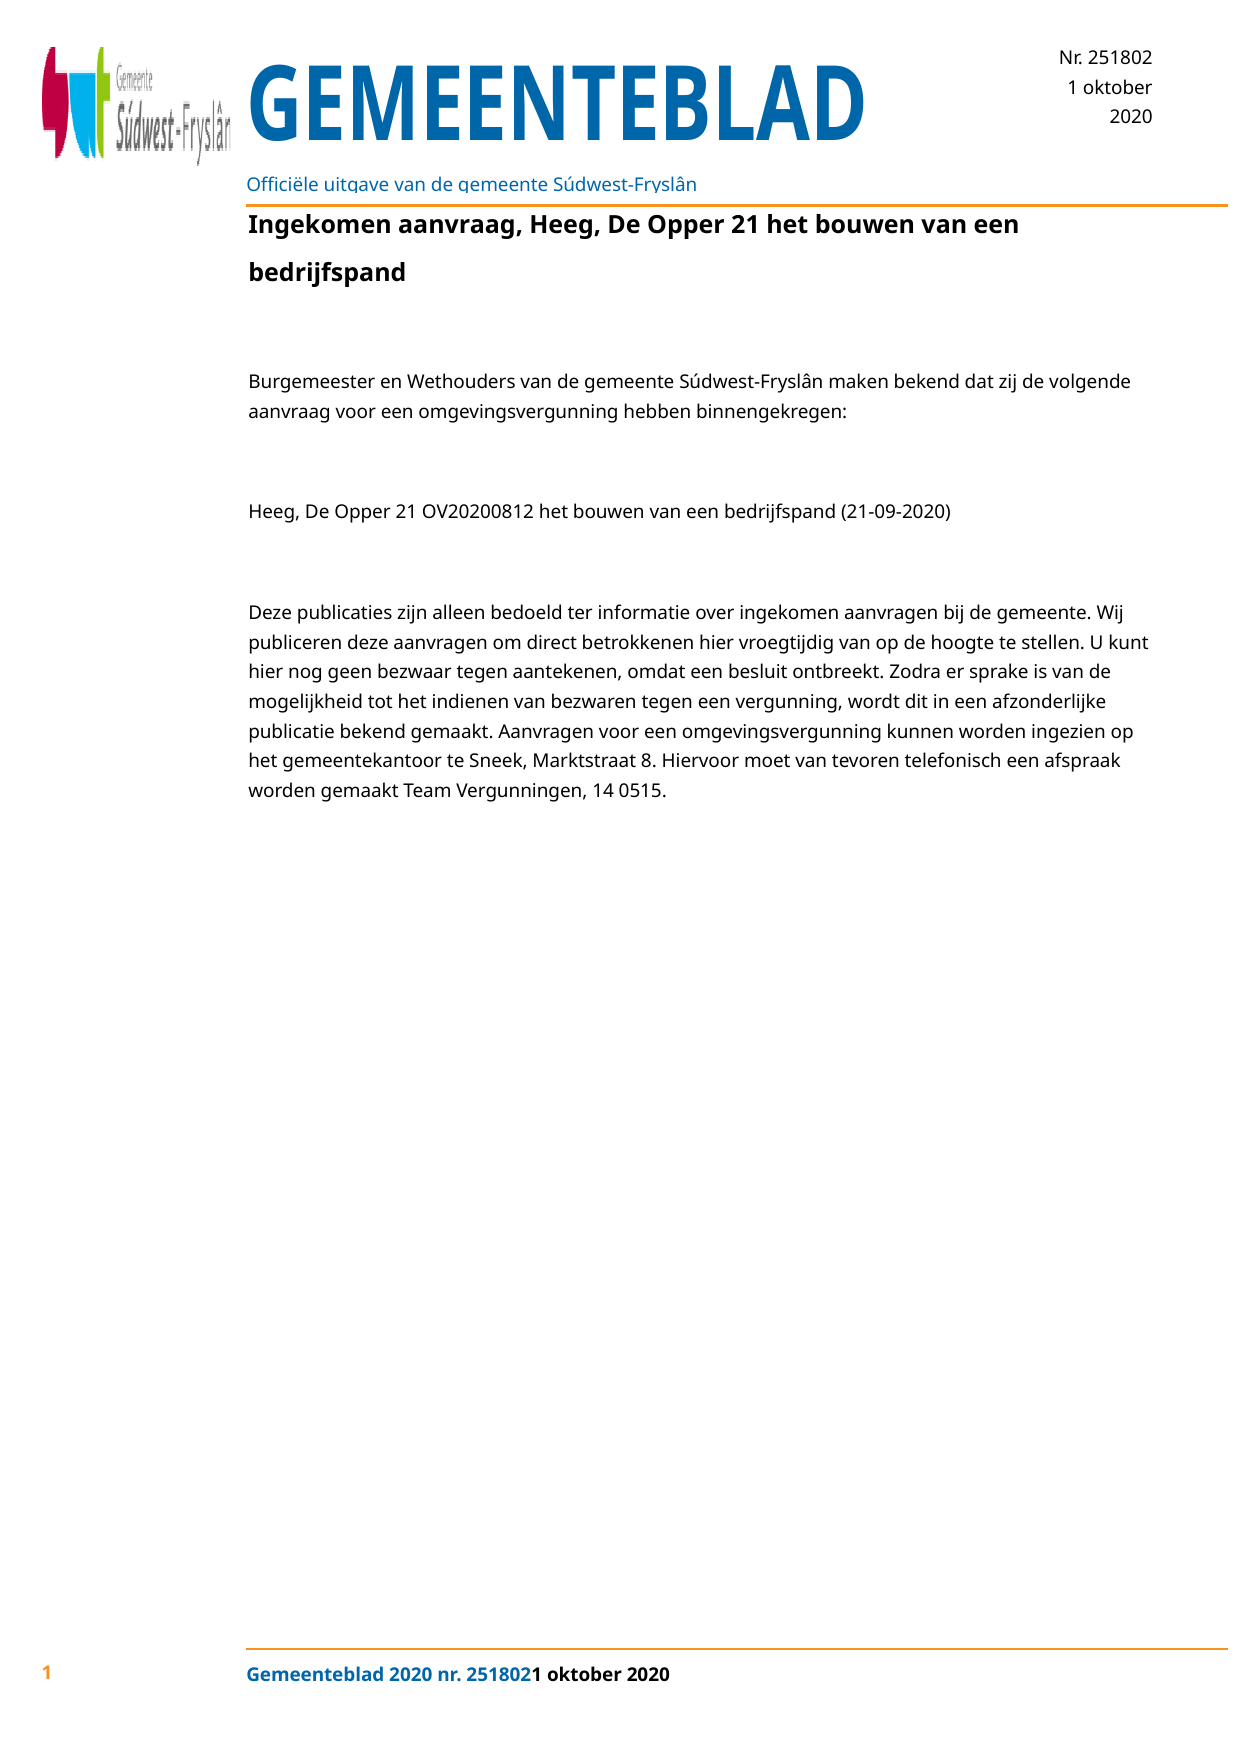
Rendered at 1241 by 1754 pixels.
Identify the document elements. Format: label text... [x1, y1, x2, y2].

text Heeg, De Opper 21 OV20200812 het bouwen van een bedrijfspand (21-09-2020) [248, 499, 1152, 524]
text Burgemeester en Wethouders van de gemeente Súdwest-Fryslân maken bekend dat zij de volgende aanvraag voor een omgevingsvergunning hebben binnengekregen: [248, 368, 1152, 424]
text Deze publicaties zijn alleen bedoeld ter informatie over ingekomen aanvragen bij de gemeente. Wij publiceren deze aanvragen om direct betrokkenen hier vroegtijdig van op de hoogte te stellen. U kunt hier nog geen bezwaar tegen aantekenen, omdat een besluit ontbreekt. Zodra er sprake is van de mogelijkheid tot het indienen van bezwaren tegen een vergunning, wordt dit in een afzonderlijke publicatie bekend gemaakt. Aanvragen voor een omgevingsvergunning kunnen worden ingezien op het gemeentekantoor te Sneek, Marktstraat 8. Hiervoor moet van tevoren telefonisch een afspraak worden gemaakt Team Vergunningen, 14 0515. [248, 599, 1152, 803]
text Ingekomen aanvraag, Heeg, De Opper 21 het bouwen van een bedrijfspand [248, 207, 1152, 288]
picture [41, 47, 231, 172]
